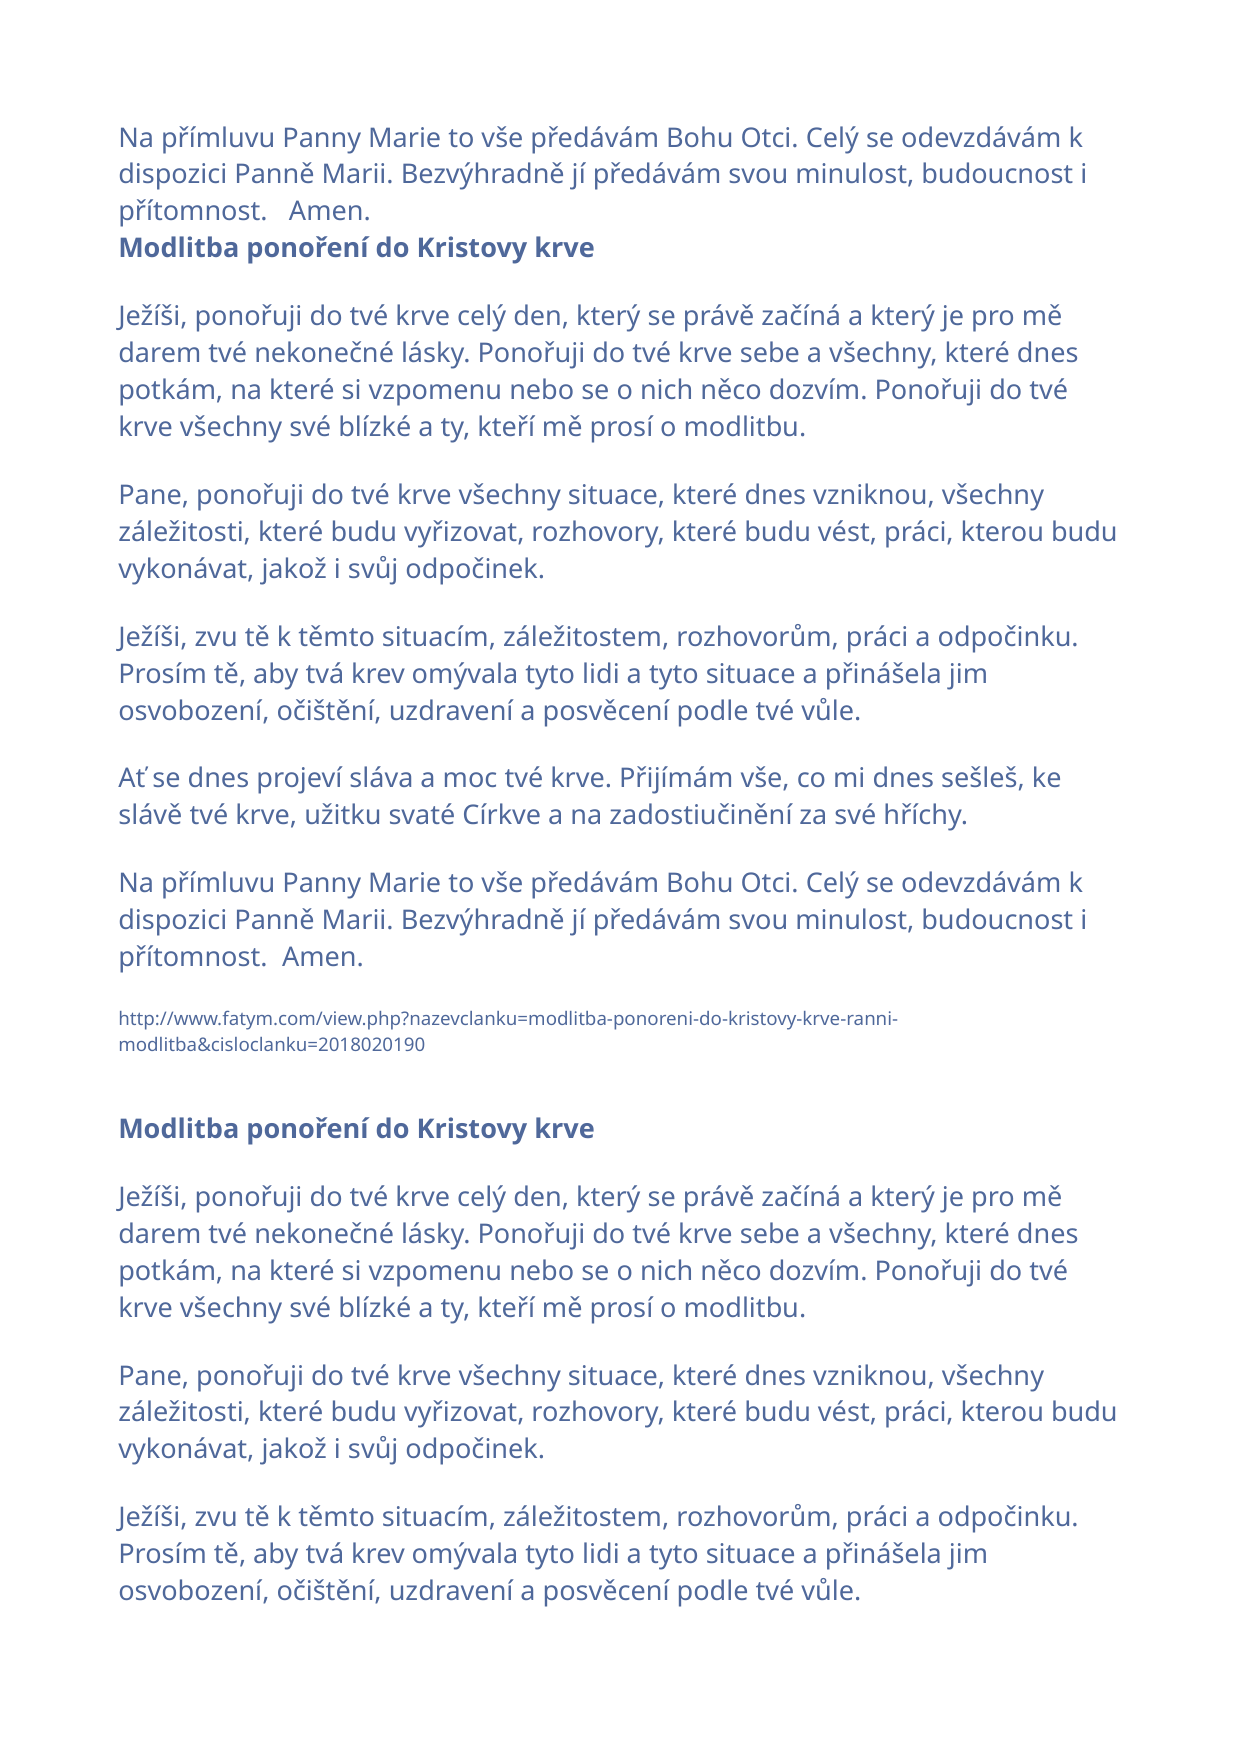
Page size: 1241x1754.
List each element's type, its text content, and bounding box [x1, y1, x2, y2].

text http://www.fatym.com/view.php?nazevclanku=modlitba-ponoreni-do-kristovy-krve-ranni-modlitba&cisloclanku=2018020190 [118, 1006, 1122, 1057]
text Modlitba ponoření do Kristovy krve Ježíši, ponořuji do tvé krve celý den, který se právě začíná a který je pro mě darem tvé nekonečné lásky. Ponořuji do tvé krve sebe a všechny, které dnes potkám, na které si vzpomenu nebo se o nich něco dozvím. Ponořuji do tvé krve všechny své blízké a ty, kteří mě prosí o modlitbu. Pane, ponořuji do tvé krve všechny situace, které dnes vzniknou, všechny záležitosti, které budu vyřizovat, rozhovory, které budu vést, práci, kterou budu vykonávat, jakož i svůj odpočinek. Ježíši, zvu tě k těmto situacím, záležitostem, rozhovorům, práci a odpočinku. Prosím tě, aby tvá krev omývala tyto lidi a tyto situace a přinášela jim osvobození, očištění, uzdravení a posvěcení podle tvé vůle. Ať se dnes projeví sláva a moc tvé krve. Přijímám vše, co mi dnes sešleš, ke slávě tvé krve, užitku svaté Církve a na zadostiučinění za své hříchy. Na přímluvu Panny Marie to vše předávám Bohu Otci. Celý se odevzdávám k dispozici Panně Marii. Bezvýhradně jí předávám svou minulost, budoucnost i přítomnost. Amen. [118, 229, 1122, 974]
text Na přímluvu Panny Marie to vše předávám Bohu Otci. Celý se odevzdávám k dispozici Panně Marii. Bezvýhradně jí předávám svou minulost, budoucnost i přítomnost. Amen. [118, 118, 1122, 229]
text Modlitba ponoření do Kristovy krve Ježíši, ponořuji do tvé krve celý den, který se právě začíná a který je pro mě darem tvé nekonečné lásky. Ponořuji do tvé krve sebe a všechny, které dnes potkám, na které si vzpomenu nebo se o nich něco dozvím. Ponořuji do tvé krve všechny své blízké a ty, kteří mě prosí o modlitbu. Pane, ponořuji do tvé krve všechny situace, které dnes vzniknou, všechny záležitosti, které budu vyřizovat, rozhovory, které budu vést, práci, kterou budu vykonávat, jakož i svůj odpočinek. Ježíši, zvu tě k těmto situacím, záležitostem, rozhovorům, práci a odpočinku. Prosím tě, aby tvá krev omývala tyto lidi a tyto situace a přinášela jim osvobození, očištění, uzdravení a posvěcení podle tvé vůle. [118, 1078, 1122, 1608]
